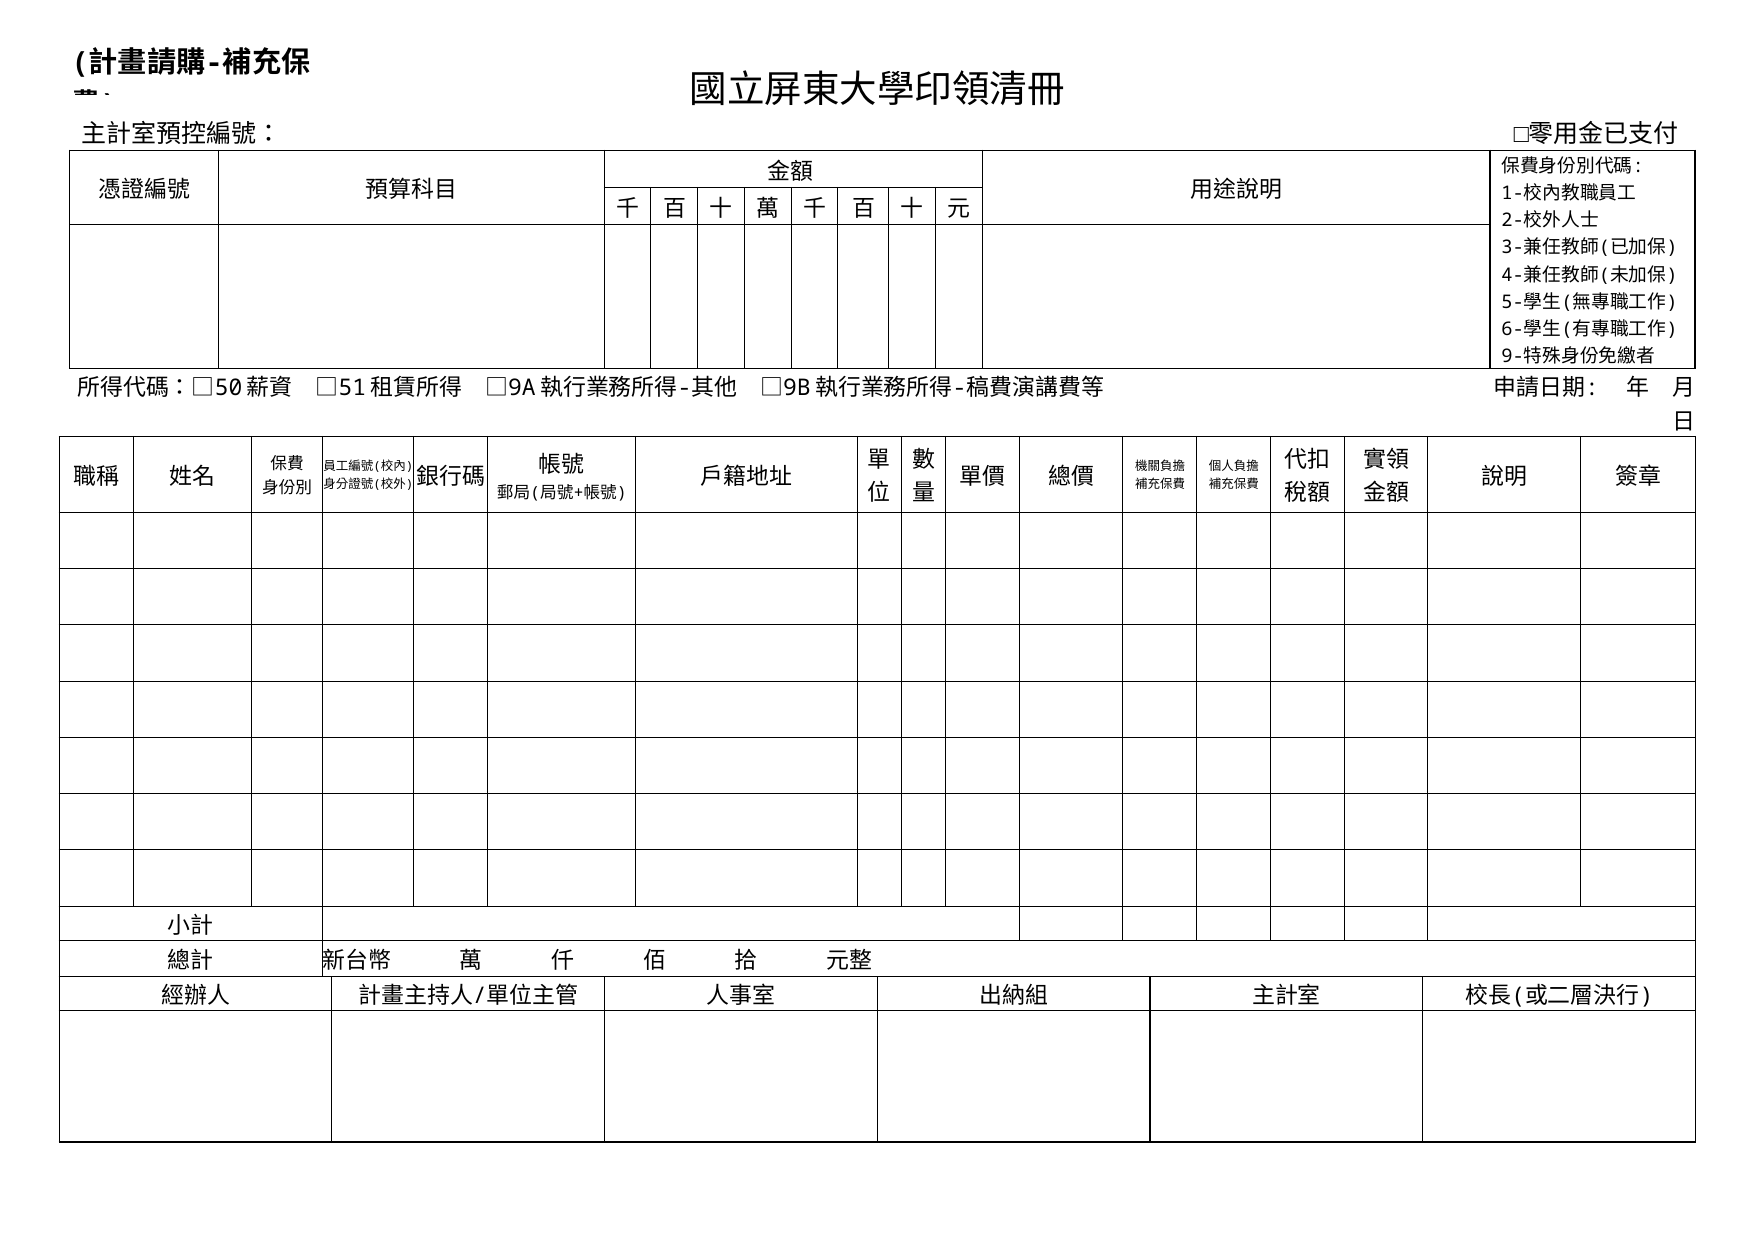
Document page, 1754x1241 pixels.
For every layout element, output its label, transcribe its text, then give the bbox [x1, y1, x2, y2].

table_cell 預算科目 [219, 151, 604, 224]
table_cell [946, 794, 1019, 849]
table_cell [414, 625, 487, 681]
table_header 個人負擔 補充保費 [1197, 437, 1270, 512]
table_cell [60, 682, 133, 737]
table_cell [1271, 907, 1344, 940]
table_cell [219, 225, 604, 368]
table_cell [60, 569, 133, 624]
table_cell [1345, 569, 1427, 624]
table_cell [323, 738, 413, 793]
table_cell [488, 850, 635, 906]
table_header 員工編號(校內) 身分證號(校外) [323, 437, 413, 512]
table_cell 十 [889, 188, 935, 224]
table_cell [134, 738, 251, 793]
table_cell [252, 738, 322, 793]
table_cell [1345, 738, 1427, 793]
table_cell [1271, 850, 1344, 906]
table_cell [1345, 625, 1427, 681]
table_header 銀行碼 [414, 437, 487, 512]
table_header 戶籍地址 [636, 437, 857, 512]
table_cell [323, 850, 413, 906]
table_cell [1197, 738, 1270, 793]
table_header □零用金已支付 [884, 113, 1689, 149]
table_cell [1428, 738, 1580, 793]
table_header [1690, 113, 1695, 149]
table_cell [323, 682, 413, 737]
table_cell [1197, 850, 1270, 906]
table_cell 小計 [60, 907, 322, 940]
table_cell [636, 794, 857, 849]
table_cell [1123, 682, 1196, 737]
table_cell [1271, 682, 1344, 737]
table_cell 新台幣 萬 仟 佰 拾 元整 [323, 941, 1695, 976]
table_cell 用途說明 [983, 151, 1489, 224]
table_cell [1020, 794, 1122, 849]
table_cell [946, 850, 1019, 906]
table_cell [1020, 907, 1122, 940]
table_cell [1428, 794, 1580, 849]
table_header 姓名 [134, 437, 251, 512]
table_cell [252, 569, 322, 624]
table_cell [1020, 850, 1122, 906]
table_cell [252, 682, 322, 737]
table_header 數量 [902, 437, 945, 512]
table_cell [1428, 907, 1695, 940]
table_cell [134, 850, 251, 906]
table_cell [323, 907, 1019, 940]
table_cell [414, 794, 487, 849]
table_cell [414, 682, 487, 737]
table_cell [902, 625, 945, 681]
table_cell [1020, 513, 1122, 568]
table_header 簽章 [1581, 437, 1695, 512]
table_cell [1197, 625, 1270, 681]
table_cell [946, 738, 1019, 793]
table_cell [605, 1011, 877, 1141]
table_header 單價 [946, 437, 1019, 512]
table_cell [134, 794, 251, 849]
table_cell [838, 225, 888, 368]
table_cell 十 [698, 188, 744, 224]
table_cell 總計 [60, 941, 322, 976]
table_cell [1581, 569, 1695, 624]
table_cell [488, 569, 635, 624]
table_cell [60, 738, 133, 793]
table_header 說明 [1428, 437, 1580, 512]
table_cell [1123, 794, 1196, 849]
table_cell [946, 513, 1019, 568]
table_cell [858, 850, 901, 906]
table_cell [1581, 682, 1695, 737]
table_cell 主計室 [1151, 977, 1422, 1010]
table_cell [488, 513, 635, 568]
table_cell [1428, 513, 1580, 568]
table_header 總價 [1020, 437, 1122, 512]
table_cell [636, 625, 857, 681]
table_cell [488, 625, 635, 681]
table_cell [1123, 625, 1196, 681]
table_cell 經辦人 [60, 977, 331, 1010]
table_cell [1581, 513, 1695, 568]
table_cell [1197, 907, 1270, 940]
table_cell [252, 513, 322, 568]
table_cell [636, 850, 857, 906]
table_cell [858, 738, 901, 793]
table_cell [858, 569, 901, 624]
table_cell 出納組 [878, 977, 1149, 1010]
table_cell 人事室 [605, 977, 877, 1010]
table_cell [1428, 850, 1580, 906]
table_cell [636, 682, 857, 737]
table_cell [1020, 738, 1122, 793]
table_cell [252, 625, 322, 681]
table_cell [1020, 625, 1122, 681]
table_cell [1345, 682, 1427, 737]
table_cell [60, 513, 133, 568]
table_cell [1271, 513, 1344, 568]
table_cell [323, 513, 413, 568]
table_cell [902, 738, 945, 793]
table_cell [636, 569, 857, 624]
table_cell 金額 [605, 151, 982, 187]
table_cell 千 [792, 188, 837, 224]
table_cell [1151, 1011, 1422, 1141]
table_cell [858, 794, 901, 849]
table_cell [1020, 682, 1122, 737]
table_header 保費 身份別 [252, 437, 322, 512]
table_cell [1581, 625, 1695, 681]
table_cell 憑證編號 [70, 151, 218, 224]
table_header 機關負擔 補充保費 [1123, 437, 1196, 512]
table_cell 計畫主持人/單位主管 [332, 977, 604, 1010]
table_cell [878, 1011, 1149, 1141]
table_cell 校長(或二層決行) [1423, 977, 1695, 1010]
table_header 實領 金額 [1345, 437, 1427, 512]
table_cell 百 [838, 188, 888, 224]
table_header 職稱 [60, 437, 133, 512]
table_cell [414, 850, 487, 906]
table_cell [902, 569, 945, 624]
table_cell [858, 513, 901, 568]
table_cell [323, 794, 413, 849]
table_cell [902, 682, 945, 737]
table_cell [1428, 569, 1580, 624]
table_cell [414, 569, 487, 624]
table_cell [698, 225, 744, 368]
table_cell [1197, 794, 1270, 849]
table_cell [889, 225, 935, 368]
table_cell [1271, 625, 1344, 681]
table_cell [936, 225, 982, 368]
table_cell [60, 625, 133, 681]
table_cell [1123, 569, 1196, 624]
table_cell [414, 513, 487, 568]
table_cell 萬 [745, 188, 791, 224]
table_cell [488, 794, 635, 849]
table_cell [902, 850, 945, 906]
table_cell [1271, 794, 1344, 849]
table_cell [1423, 1011, 1695, 1141]
table_cell [636, 738, 857, 793]
text 國立屏東大學印領清冊 [59, 59, 1695, 113]
table_cell [1197, 682, 1270, 737]
table_cell [946, 625, 1019, 681]
table_cell [858, 625, 901, 681]
table_cell [252, 850, 322, 906]
table_cell 百 [651, 188, 697, 224]
table_cell [946, 569, 1019, 624]
table_cell [858, 682, 901, 737]
table_cell [1345, 850, 1427, 906]
text 所得代碼：□50薪資 □51租賃所得 □9A執行業務所得-其他 □9B執行業務所得-稿費演講費等 申請日期: 年 月 日 [59, 369, 1695, 436]
table_cell [332, 1011, 604, 1141]
table_cell 保費身份別代碼: 1-校內教職員工 2-校外人士 3-兼任教師(已加保) 4-兼任教師(未加保) 5-學生(無專職工作) 6-學生(有專職工作) 9-特殊身份免繳者 [1491, 151, 1694, 368]
table_cell [1123, 738, 1196, 793]
table_cell [1428, 625, 1580, 681]
table_cell [1581, 738, 1695, 793]
table_cell [1345, 513, 1427, 568]
table_cell [1271, 738, 1344, 793]
table_cell 千 [605, 188, 650, 224]
table_cell [134, 569, 251, 624]
table_cell [134, 513, 251, 568]
table_cell [1123, 907, 1196, 940]
table_cell [134, 625, 251, 681]
text (計畫請購-補充保費) [71, 38, 352, 95]
table_cell [792, 225, 837, 368]
table_cell [636, 513, 857, 568]
table_cell [745, 225, 791, 368]
table_cell [1197, 569, 1270, 624]
table_cell [1581, 794, 1695, 849]
table_cell [605, 225, 650, 368]
table_cell [1020, 569, 1122, 624]
table_header 帳號 郵局(局號+帳號) [488, 437, 635, 512]
table_cell [488, 738, 635, 793]
table_cell [60, 794, 133, 849]
table_cell [1197, 513, 1270, 568]
table_cell [1345, 794, 1427, 849]
table_cell [60, 1011, 331, 1141]
table_cell [1345, 907, 1427, 940]
table_cell [323, 569, 413, 624]
table_cell [902, 513, 945, 568]
table_cell [946, 682, 1019, 737]
table_header 單位 [858, 437, 901, 512]
table_cell [70, 225, 218, 368]
table_cell [60, 850, 133, 906]
table_header 主計室預控編號： [70, 113, 884, 149]
table_cell [488, 682, 635, 737]
table_cell [651, 225, 697, 368]
table_header 代扣 稅額 [1271, 437, 1344, 512]
table_cell [414, 738, 487, 793]
table_cell [983, 225, 1489, 368]
table_cell [1123, 513, 1196, 568]
table_cell [1271, 569, 1344, 624]
table_cell [902, 794, 945, 849]
table_cell [323, 625, 413, 681]
table_cell [1581, 850, 1695, 906]
table_cell [134, 682, 251, 737]
table_cell [252, 794, 322, 849]
table_cell [1428, 682, 1580, 737]
table_cell [1123, 850, 1196, 906]
table_cell 元 [936, 188, 982, 224]
